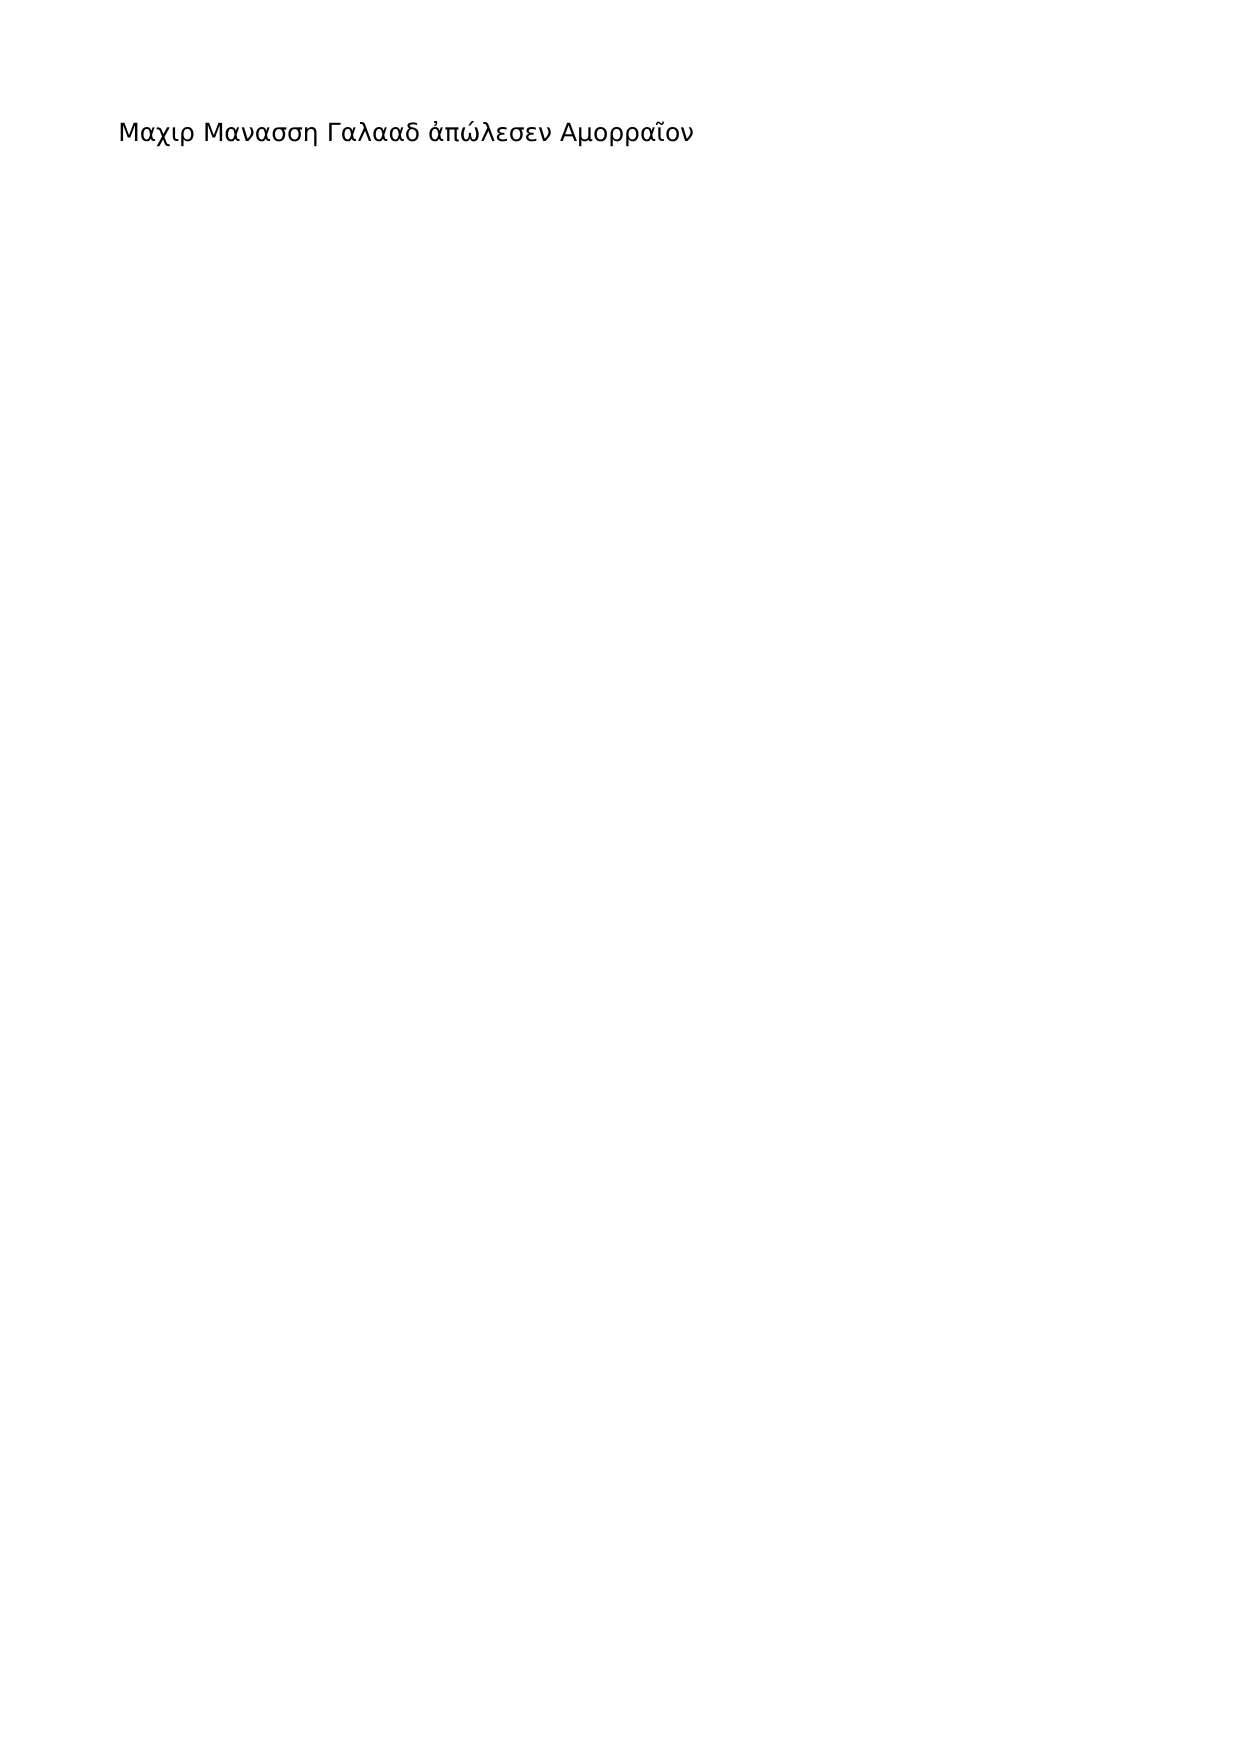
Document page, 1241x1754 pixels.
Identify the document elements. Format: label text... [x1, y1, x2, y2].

text Μαχιρ Μανασση Γαλααδ ἀπώλεσεν Αμορραῖον [118, 118, 1122, 147]
